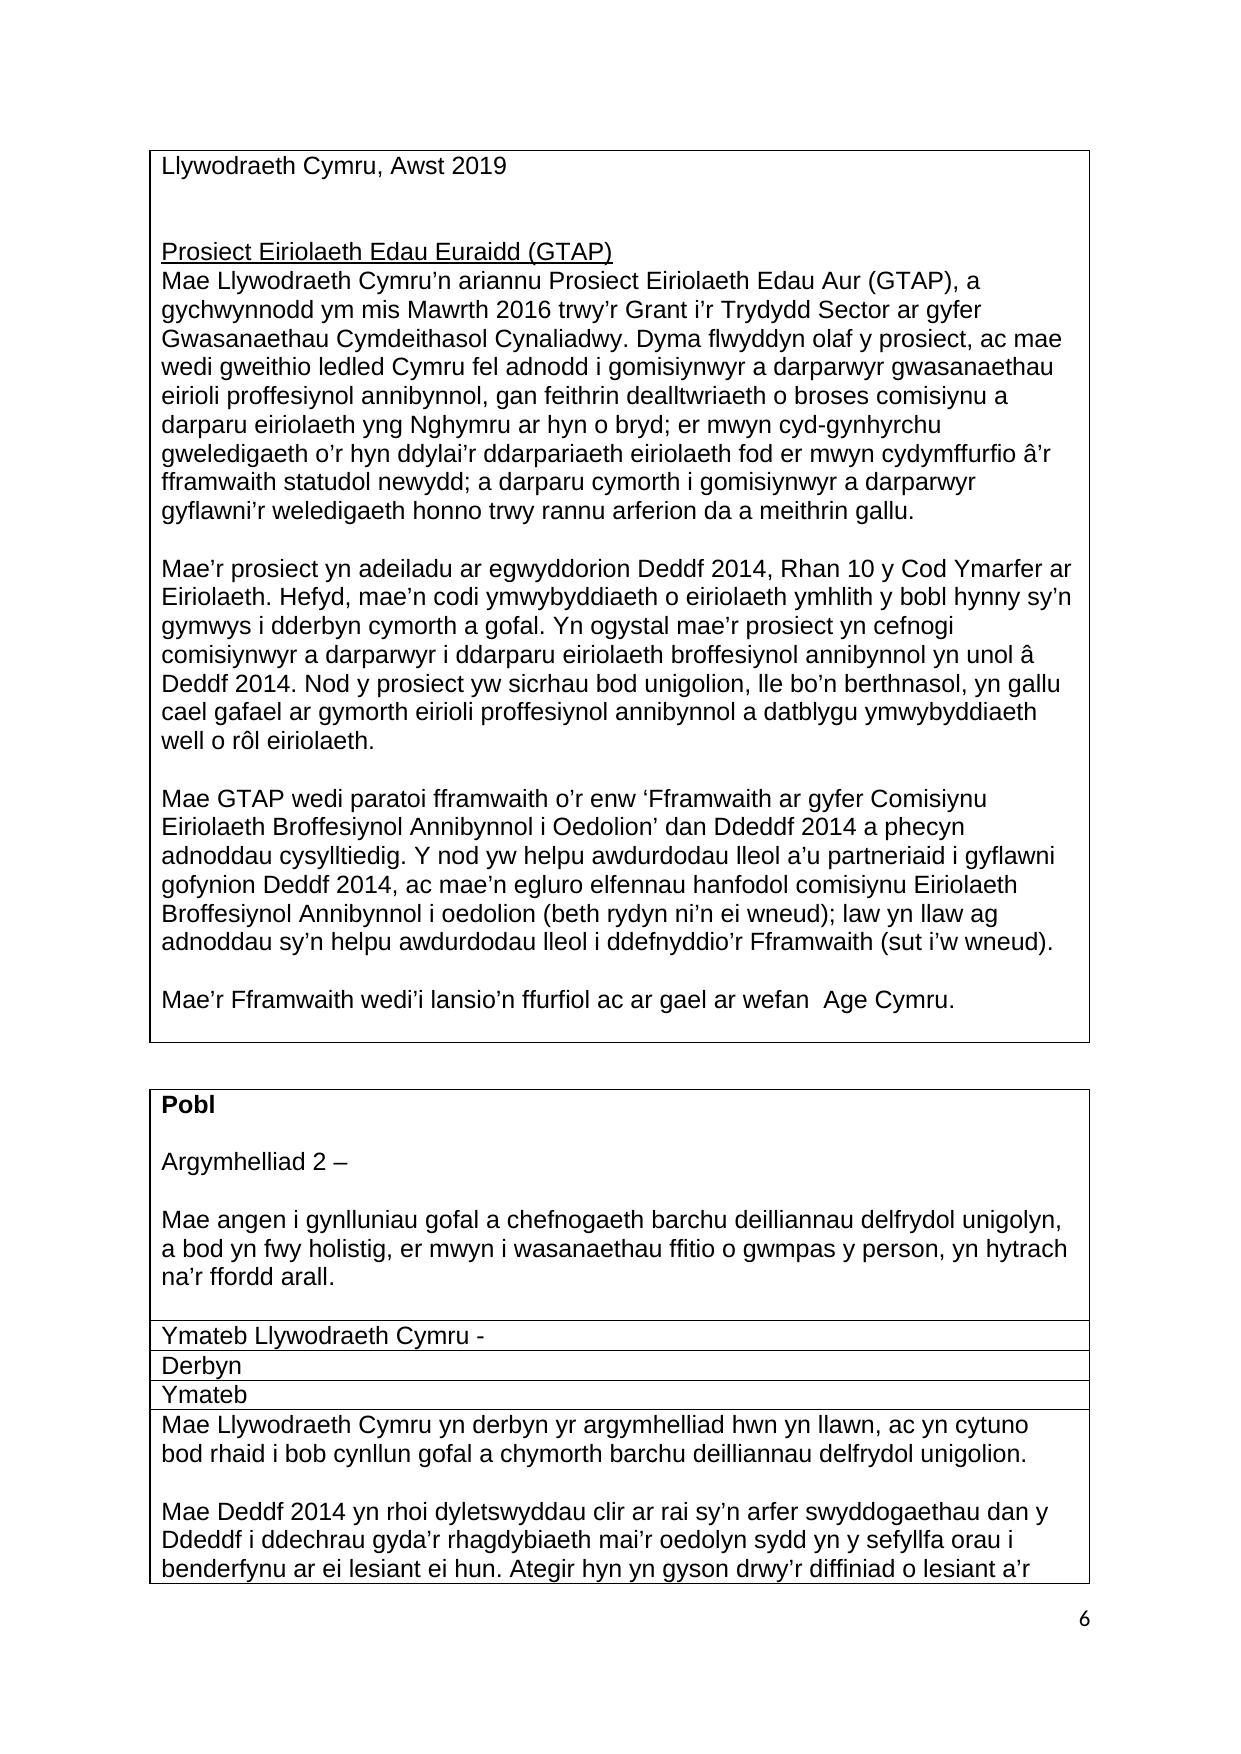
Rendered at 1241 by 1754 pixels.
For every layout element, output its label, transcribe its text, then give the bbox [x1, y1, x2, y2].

table_cell Derbyn [151, 1351, 1089, 1379]
table_cell Llywodraeth Cymru, Awst 2019 Prosiect Eiriolaeth Edau Euraidd (GTAP) Mae Llywodraeth Cymru’n ariannu Prosiect Eiriolaeth Edau Aur (GTAP), a gychwynnodd ym mis Mawrth 2016 trwy’r Grant i’r Trydydd Sector ar gyfer Gwasanaethau Cymdeithasol Cynaliadwy. Dyma flwyddyn olaf y prosiect, ac mae wedi gweithio ledled Cymru fel adnodd i gomisiynwyr a darparwyr gwasanaethau eirioli proffesiynol annibynnol, gan feithrin dealltwriaeth o broses comisiynu a darparu eiriolaeth yng Nghymru ar hyn o bryd; er mwyn cyd-gynhyrchu gweledigaeth o’r hyn ddylai’r ddarpariaeth eiriolaeth fod er mwyn cydymffurfio â’r fframwaith statudol newydd; a darparu cymorth i gomisiynwyr a darparwyr gyflawni’r weledigaeth honno trwy rannu arferion da a meithrin gallu. Mae’r prosiect yn adeiladu ar egwyddorion Deddf 2014, Rhan 10 y Cod Ymarfer ar Eiriolaeth. Hefyd, mae’n codi ymwybyddiaeth o eiriolaeth ymhlith y bobl hynny sy’n gymwys i dderbyn cymorth a gofal. Yn ogystal mae’r prosiect yn cefnogi comisiynwyr a darparwyr i ddarparu eiriolaeth broffesiynol annibynnol yn unol â Deddf 2014. Nod y prosiect yw sicrhau bod unigolion, lle bo’n berthnasol, yn gallu cael gafael ar gymorth eirioli proffesiynol annibynnol a datblygu ymwybyddiaeth well o rôl eiriolaeth. Mae GTAP wedi paratoi fframwaith o’r enw ‘Fframwaith ar gyfer Comisiynu Eiriolaeth Broffesiynol Annibynnol i Oedolion’ dan Ddeddf 2014 a phecyn adnoddau cysylltiedig. Y nod yw helpu awdurdodau lleol a’u partneriaid i gyflawni gofynion Deddf 2014, ac mae’n egluro elfennau hanfodol comisiynu Eiriolaeth Broffesiynol Annibynnol i oedolion (beth rydyn ni’n ei wneud); law yn llaw ag adnoddau sy’n helpu awdurdodau lleol i ddefnyddio’r Fframwaith (sut i’w wneud). Mae’r Fframwaith wedi’i lansio’n ffurfiol ac ar gael ar wefan Age Cymru. [151, 151, 1089, 1042]
table_cell Ymateb Llywodraeth Cymru - [151, 1321, 1089, 1350]
table_cell Mae Llywodraeth Cymru yn derbyn yr argymhelliad hwn yn llawn, ac yn cytuno bod rhaid i bob cynllun gofal a chymorth barchu deilliannau delfrydol unigolion. Mae Deddf 2014 yn rhoi dyletswyddau clir ar rai sy’n arfer swyddogaethau dan y Ddeddf i ddechrau gyda’r rhagdybiaeth mai’r oedolyn sydd yn y sefyllfa orau i benderfynu ar ei lesiant ei hun. Ategir hyn yn gyson drwy’r diffiniad o lesiant a’r [151, 1410, 1089, 1583]
table_cell Ymateb [151, 1381, 1089, 1409]
table_header Pobl Argymhelliad 2 – Mae angen i gynlluniau gofal a chefnogaeth barchu deilliannau delfrydol unigolyn, a bod yn fwy holistig, er mwyn i wasanaethau ffitio o gwmpas y person, yn hytrach na’r ffordd arall. [151, 1090, 1089, 1320]
